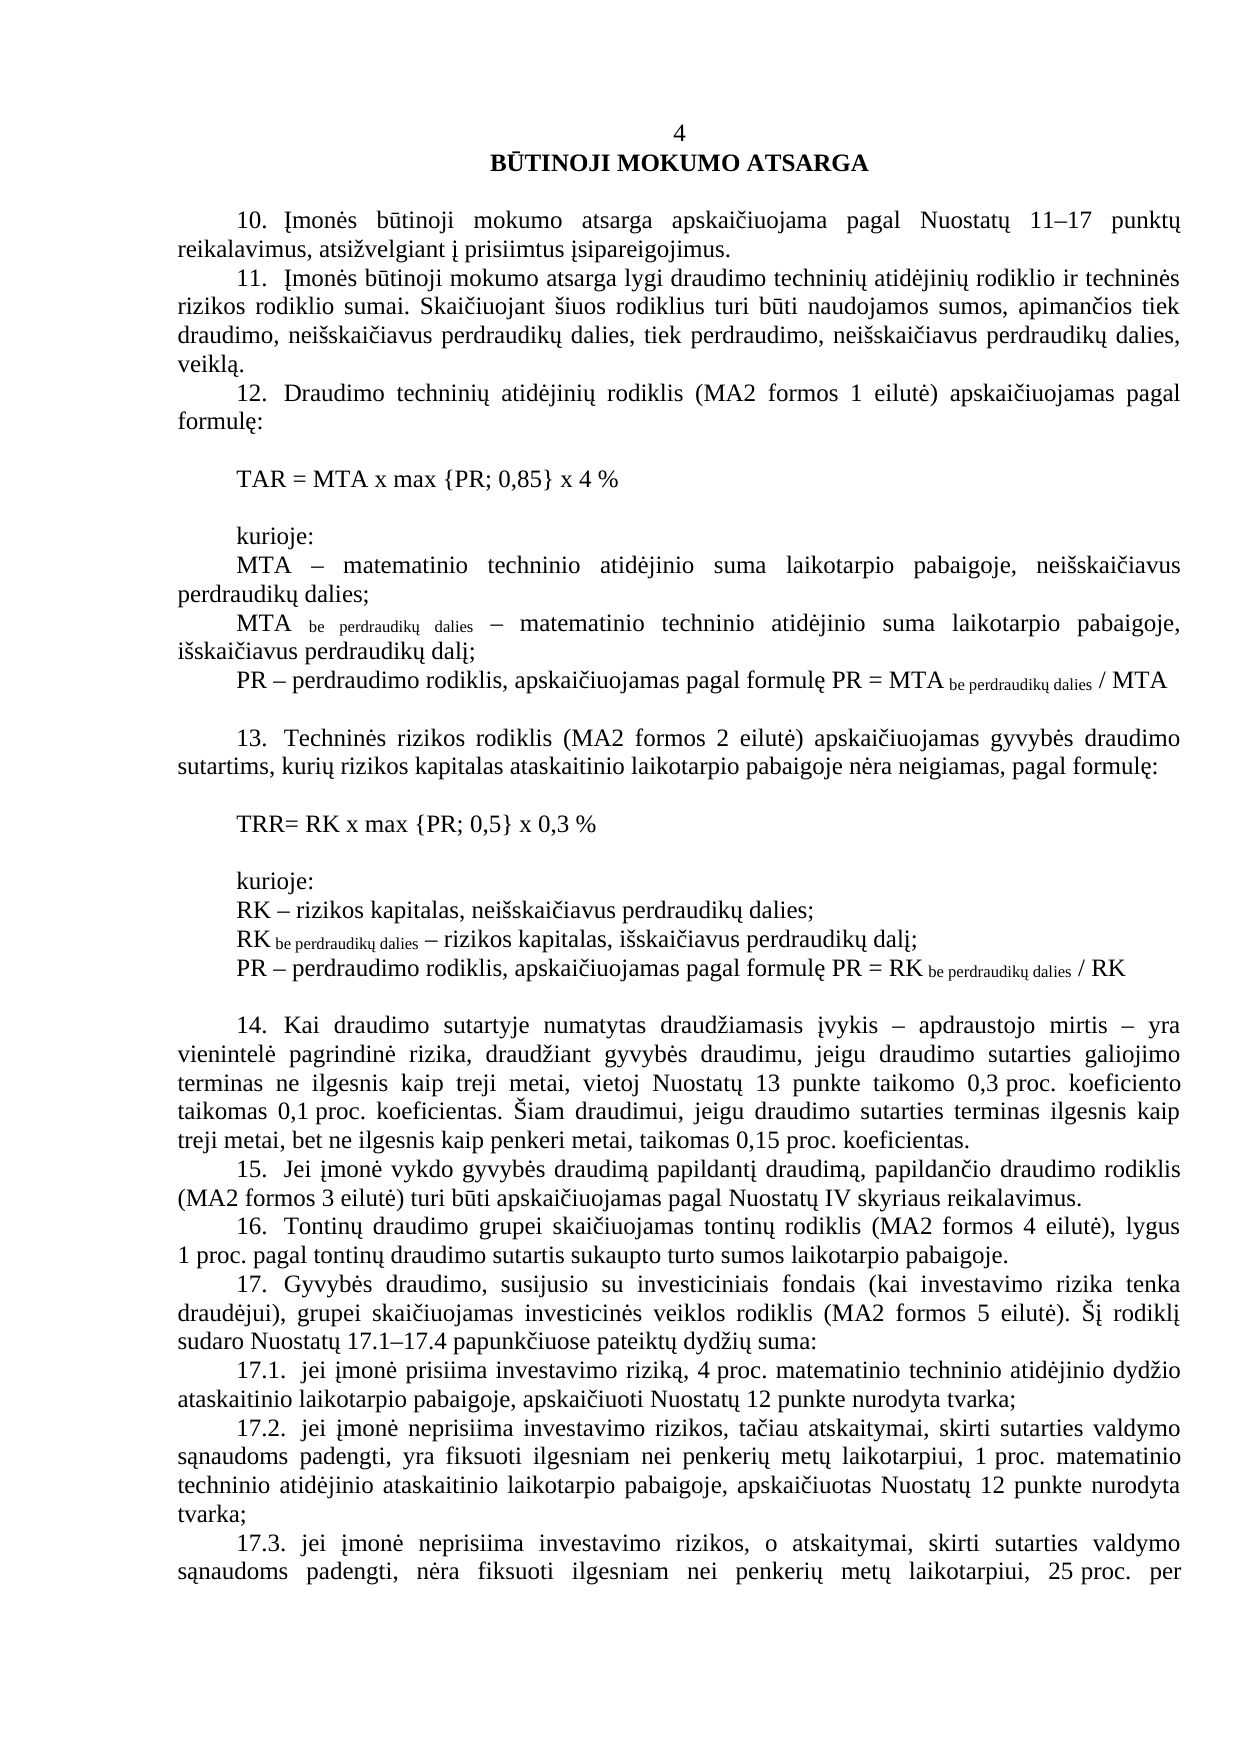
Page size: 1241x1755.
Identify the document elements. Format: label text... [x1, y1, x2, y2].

text TRR= RK x max {PR; 0,5} x 0,3 % [222, 809, 1181, 838]
text MTA – matematinio techninio atidėjinio suma laikotarpio pabaigoje, neišskaičiavus perdraudikų dalies; [177, 550, 1181, 608]
text 12. Draudimo techninių atidėjinių rodiklis (MA2 formos 1 eilutė) apskaičiuojamas pagal formulę: [177, 378, 1181, 435]
text BŪTINOJI MOKUMO ATSARGA [177, 148, 1181, 176]
text 17.2. jei įmonė neprisiima investavimo rizikos, tačiau atskaitymai, skirti sutarties valdymo sąnaudoms padengti, yra fiksuoti ilgesniam nei penkerių metų laikotarpiui, 1 proc. matematinio techninio atidėjinio ataskaitinio laikotarpio pabaigoje, apskaičiuotas Nuostatų 12 punkte nurodyta tvarka; [177, 1413, 1181, 1528]
text PR – perdraudimo rodiklis, apskaičiuojamas pagal formulę PR = RK be perdraudikų dalies / RK [177, 953, 1181, 981]
text 15. Jei įmonė vykdo gyvybės draudimą papildantį draudimą, papildančio draudimo rodiklis (MA2 formos 3 eilutė) turi būti apskaičiuojamas pagal Nuostatų IV skyriaus reikalavimus. [177, 1154, 1181, 1211]
text 14. Kai draudimo sutartyje numatytas draudžiamasis įvykis – apdraustojo mirtis – yra vienintelė pagrindinė rizika, draudžiant gyvybės draudimu, jeigu draudimo sutarties galiojimo terminas ne ilgesnis kaip treji metai, vietoj Nuostatų 13 punkte taikomo 0,3 proc. koeficiento taikomas 0,1 proc. koeficientas. Šiam draudimui, jeigu draudimo sutarties terminas ilgesnis kaip treji metai, bet ne ilgesnis kaip penkeri metai, taikomas 0,15 proc. koeficientas. [177, 1010, 1181, 1154]
text 17.3. jei įmonė neprisiima investavimo rizikos, o atskaitymai, skirti sutarties valdymo sąnaudoms padengti, nėra fiksuoti ilgesniam nei penkerių metų laikotarpiui, 25 proc. per [177, 1528, 1181, 1585]
text MTA be perdraudikų dalies – matematinio techninio atidėjinio suma laikotarpio pabaigoje, išskaičiavus perdraudikų dalį; [177, 608, 1181, 665]
text 13. Techninės rizikos rodiklis (MA2 formos 2 eilutė) apskaičiuojamas gyvybės draudimo sutartims, kurių rizikos kapitalas ataskaitinio laikotarpio pabaigoje nėra neigiamas, pagal formulę: [177, 723, 1181, 780]
text 11. Įmonės būtinoji mokumo atsarga lygi draudimo techninių atidėjinių rodiklio ir techninės rizikos rodiklio sumai. Skaičiuojant šiuos rodiklius turi būti naudojamos sumos, apimančios tiek draudimo, neišskaičiavus perdraudikų dalies, tiek perdraudimo, neišskaičiavus perdraudikų dalies, veiklą. [177, 263, 1181, 378]
text kurioje: [177, 521, 1181, 550]
text RK be perdraudikų dalies – rizikos kapitalas, išskaičiavus perdraudikų dalį; [177, 924, 1181, 953]
text PR – perdraudimo rodiklis, apskaičiuojamas pagal formulę PR = MTA be perdraudikų dalies / MTA [177, 665, 1181, 694]
text kurioje: [222, 866, 1181, 895]
text TAR = MTA x max {PR; 0,85} x 4 % [222, 464, 1181, 493]
text 17. Gyvybės draudimo, susijusio su investiciniais fondais (kai investavimo rizika tenka draudėjui), grupei skaičiuojamas investicinės veiklos rodiklis (MA2 formos 5 eilutė). Šį rodiklį sudaro Nuostatų 17.1–17.4 papunkčiuose pateiktų dydžių suma: [177, 1269, 1181, 1355]
text 10. Įmonės būtinoji mokumo atsarga apskaičiuojama pagal Nuostatų 11–17 punktų reikalavimus, atsižvelgiant į prisiimtus įsipareigojimus. [177, 205, 1181, 263]
text 17.1. jei įmonė prisiima investavimo riziką, 4 proc. matematinio techninio atidėjinio dydžio ataskaitinio laikotarpio pabaigoje, apskaičiuoti Nuostatų 12 punkte nurodyta tvarka; [177, 1355, 1181, 1413]
text 16. Tontinų draudimo grupei skaičiuojamas tontinų rodiklis (MA2 formos 4 eilutė), lygus 1 proc. pagal tontinų draudimo sutartis sukaupto turto sumos laikotarpio pabaigoje. [177, 1211, 1181, 1269]
text RK – rizikos kapitalas, neišskaičiavus perdraudikų dalies; [177, 895, 1181, 924]
